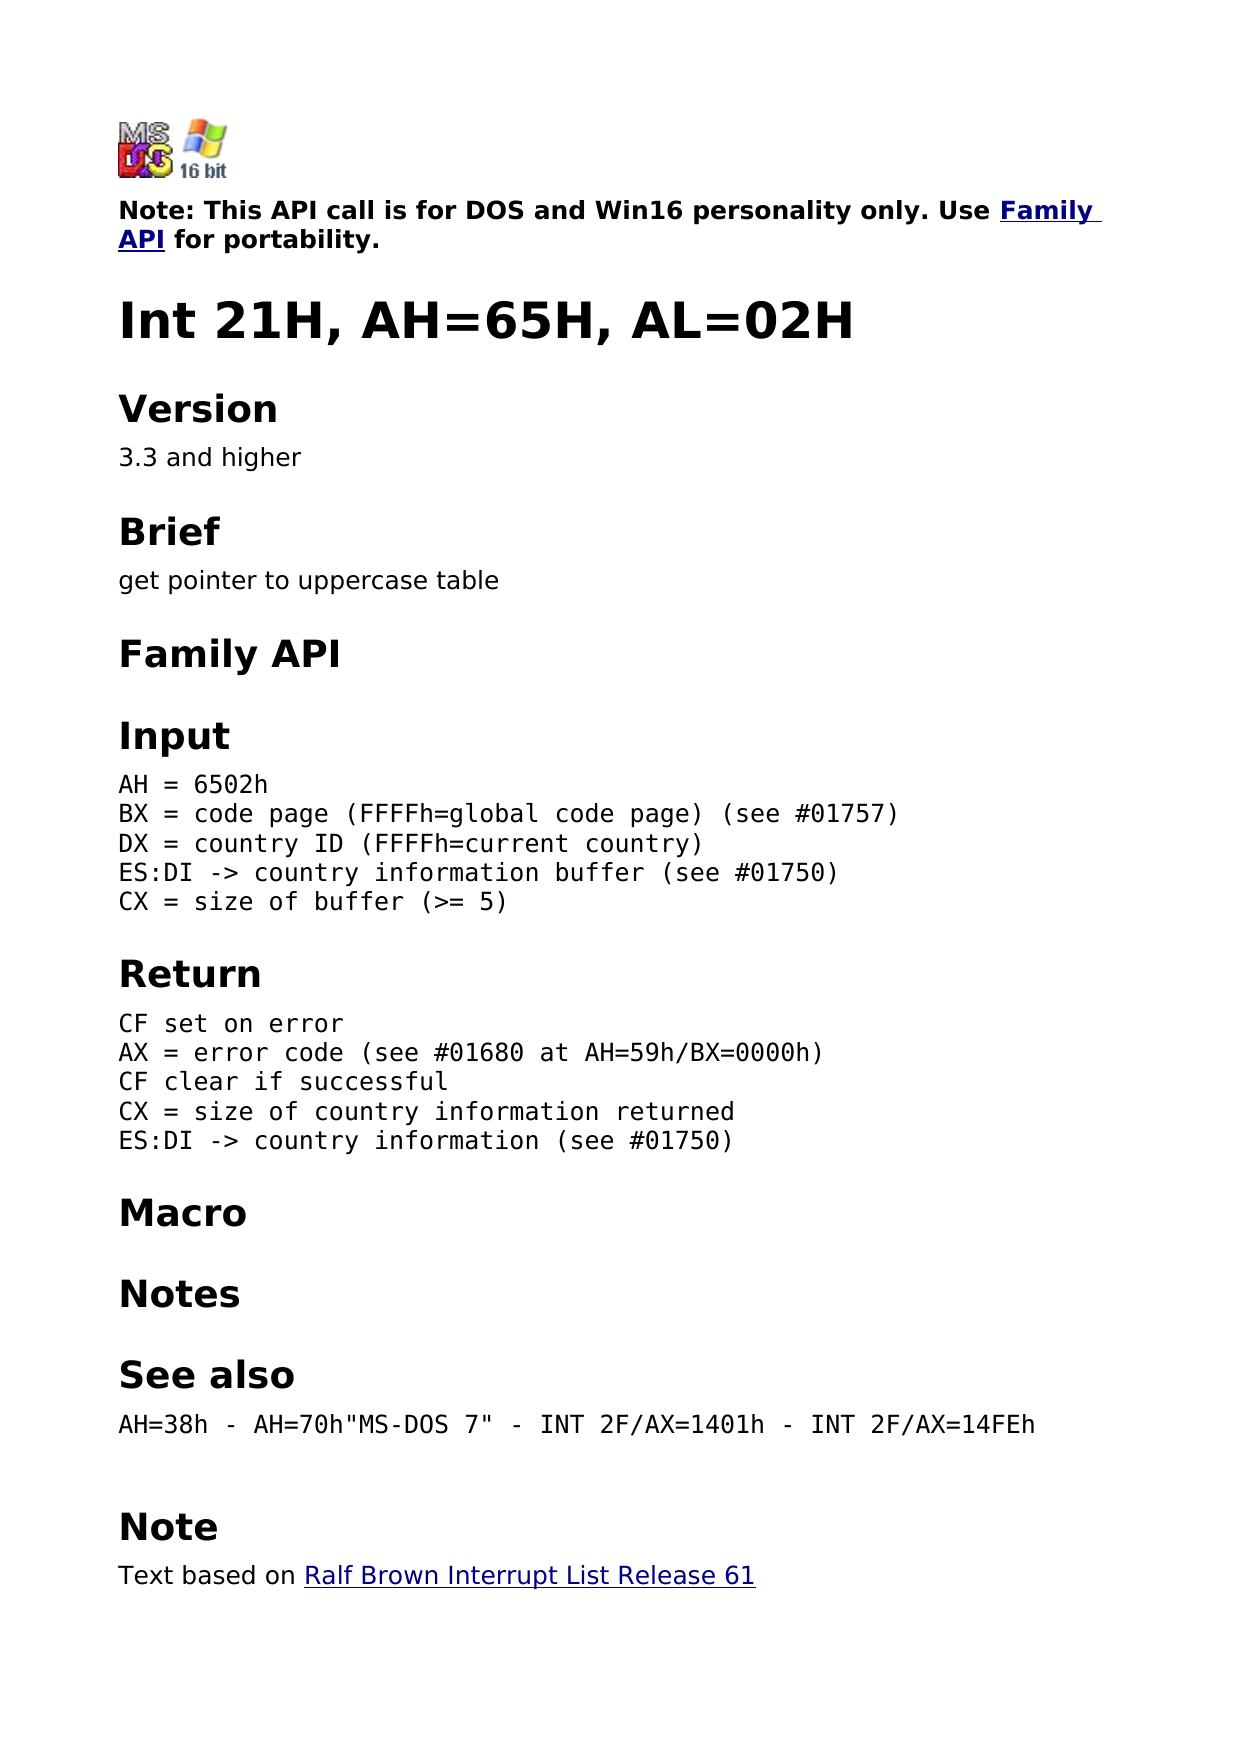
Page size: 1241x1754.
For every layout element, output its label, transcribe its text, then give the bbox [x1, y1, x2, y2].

subtitle Version [118, 387, 1122, 431]
subtitle Note [118, 1505, 1122, 1549]
subtitle Brief [118, 510, 1122, 554]
text AH=38h - AH=70h"MS-DOS 7" - INT 2F/AX=1401h - INT 2F/AX=14FEh [118, 1410, 1122, 1468]
text Note: This API call is for DOS and Win16 personality only. Use Family API for portability. [118, 196, 1122, 254]
subtitle Int 21H, AH=65H, AL=02H [118, 292, 1122, 350]
subtitle Macro [118, 1192, 1122, 1235]
subtitle Family API [118, 633, 1122, 677]
subtitle See also [118, 1354, 1122, 1398]
subtitle Notes [118, 1273, 1122, 1317]
text Text based on Ralf Brown Interrupt List Release 61 [118, 1561, 1122, 1591]
picture [180, 118, 228, 178]
text CF set on error AX = error code (see #01680 at AH=59h/BX=0000h) CF clear if successful CX = size of country information returned ES:DI -> country information (see #01750) [118, 1009, 1122, 1155]
text 3.3 and higher [118, 444, 1122, 473]
picture [118, 122, 173, 178]
subtitle Return [118, 953, 1122, 997]
text get pointer to uppercase table [118, 566, 1122, 596]
text AH = 6502h BX = code page (FFFFh=global code page) (see #01757) DX = country ID (FFFFh=current country) ES:DI -> country information buffer (see #01750) CX = size of buffer (>= 5) [118, 770, 1122, 916]
subtitle Input [118, 714, 1122, 758]
